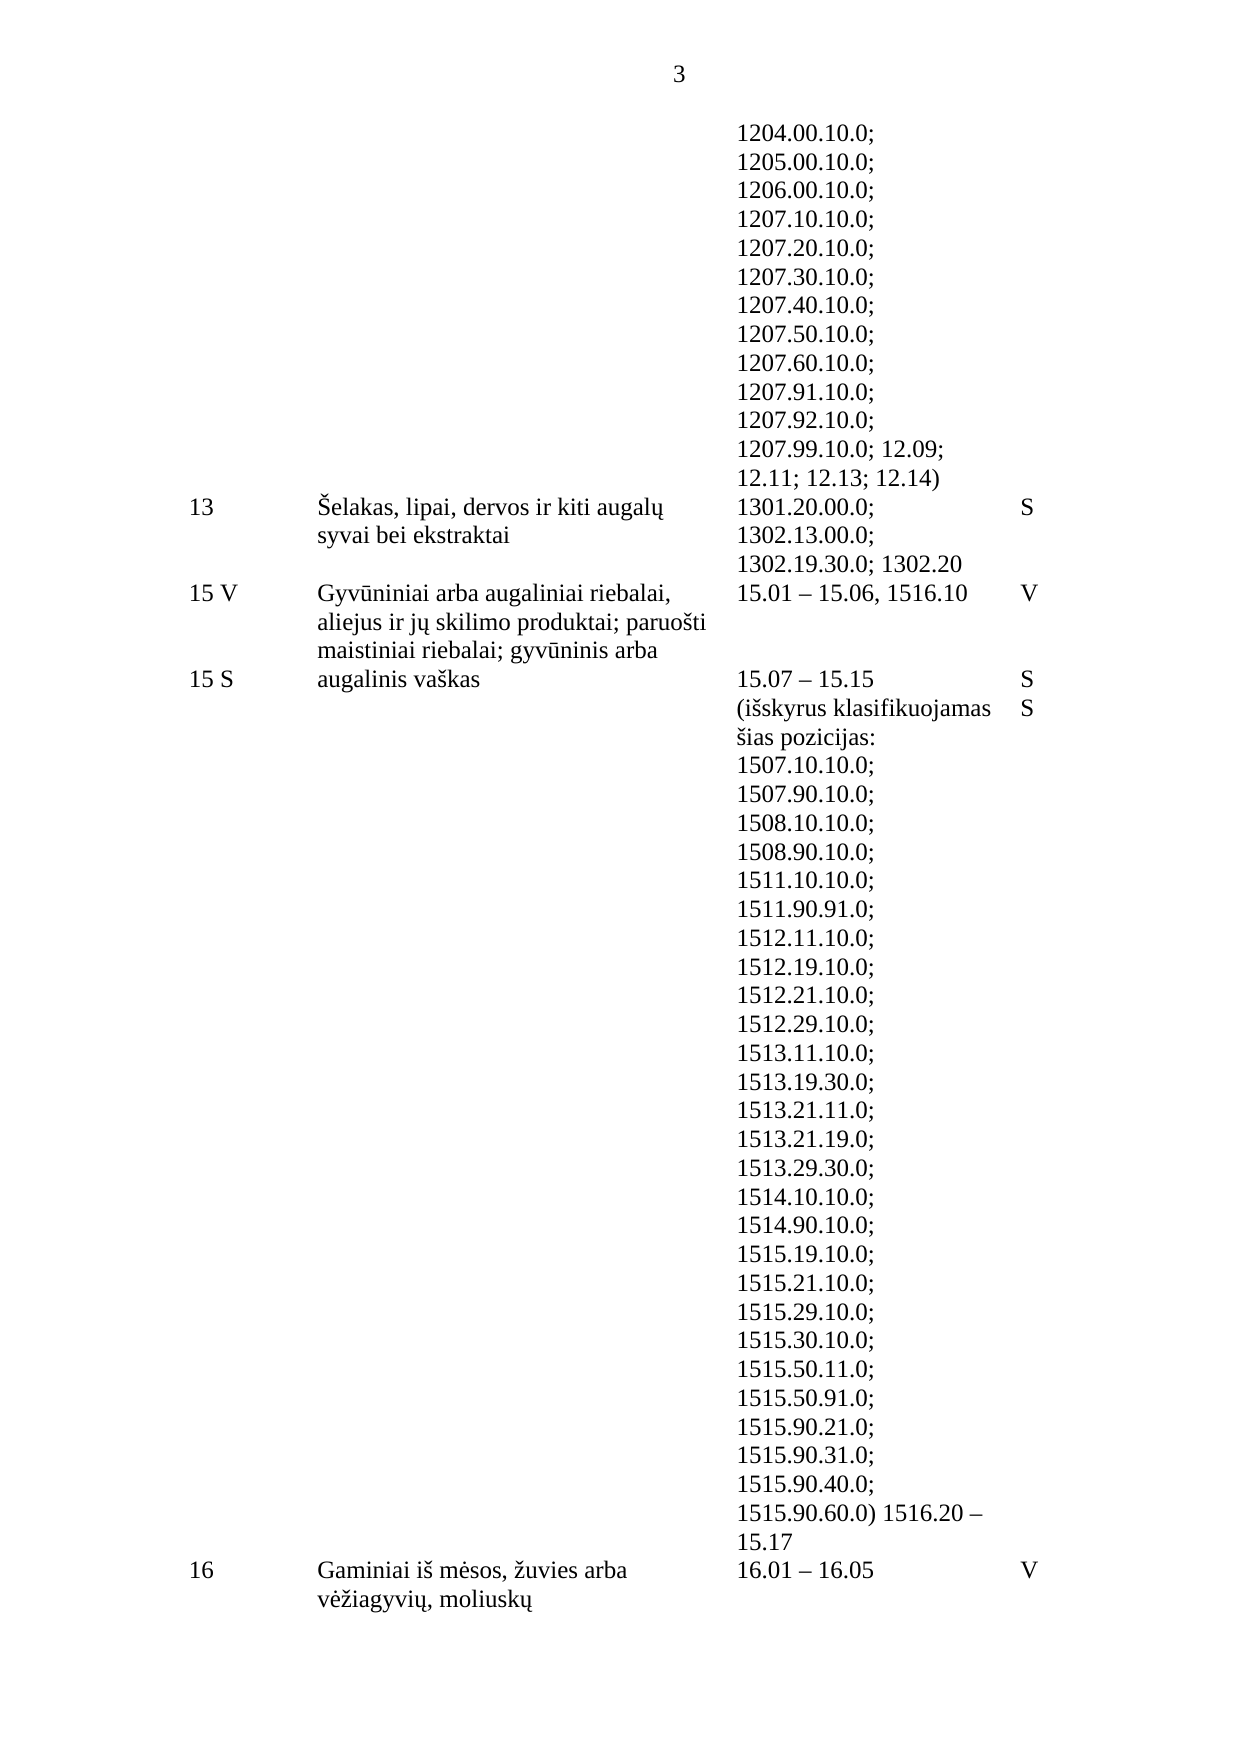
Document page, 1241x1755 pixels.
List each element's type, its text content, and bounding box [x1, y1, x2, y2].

table_cell V [1009, 578, 1181, 664]
table_cell V [1009, 1556, 1181, 1627]
table_cell 15 V [177, 578, 306, 664]
table_cell S [1009, 492, 1181, 578]
table_cell [1009, 118, 1181, 492]
table_cell 15.01 – 15.06, 1516.10 [725, 578, 1009, 664]
table_cell S S [1009, 664, 1181, 1556]
table_cell 1301.20.00.0; 1302.13.00.0; 1302.19.30.0; 1302.20 [725, 492, 1009, 578]
table_cell augalinis vaškas [306, 664, 725, 1556]
table_cell [306, 118, 725, 492]
table_cell 13 [177, 492, 306, 578]
table_cell 15.07 – 15.15 (išskyrus klasifikuojamas šias pozicijas: 1507.10.10.0; 1507.90.10.0; 1508.10.10.0; 1508.90.10.0; 1511.10.10.0; 1511.90.91.0; 1512.11.10.0; 1512.19.10.0; 1512.21.10.0; 1512.29.10.0; 1513.11.10.0; 1513.19.30.0; 1513.21.11.0; 1513.21.19.0; 1513.29.30.0; 1514.10.10.0; 1514.90.10.0; 1515.19.10.0; 1515.21.10.0; 1515.29.10.0; 1515.30.10.0; 1515.50.11.0; 1515.50.91.0; 1515.90.21.0; 1515.90.31.0; 1515.90.40.0; 1515.90.60.0) 1516.20 – 15.17 [725, 664, 1009, 1556]
table_cell 1204.00.10.0; 1205.00.10.0; 1206.00.10.0; 1207.10.10.0; 1207.20.10.0; 1207.30.10.0; 1207.40.10.0; 1207.50.10.0; 1207.60.10.0; 1207.91.10.0; 1207.92.10.0; 1207.99.10.0; 12.09; 12.11; 12.13; 12.14) [725, 118, 1009, 492]
table_cell Gyvūniniai arba augaliniai riebalai, aliejus ir jų skilimo produktai; paruošti maistiniai riebalai; gyvūninis arba [306, 578, 725, 664]
table_cell Gaminiai iš mėsos, žuvies arba vėžiagyvių, moliuskų [306, 1556, 725, 1627]
table_cell [177, 118, 306, 492]
table_cell 16.01 – 16.05 [725, 1556, 1009, 1627]
table_cell 15 S [177, 664, 306, 1556]
table_cell Šelakas, lipai, dervos ir kiti augalų syvai bei ekstraktai [306, 492, 725, 578]
table_cell 16 [177, 1556, 306, 1627]
